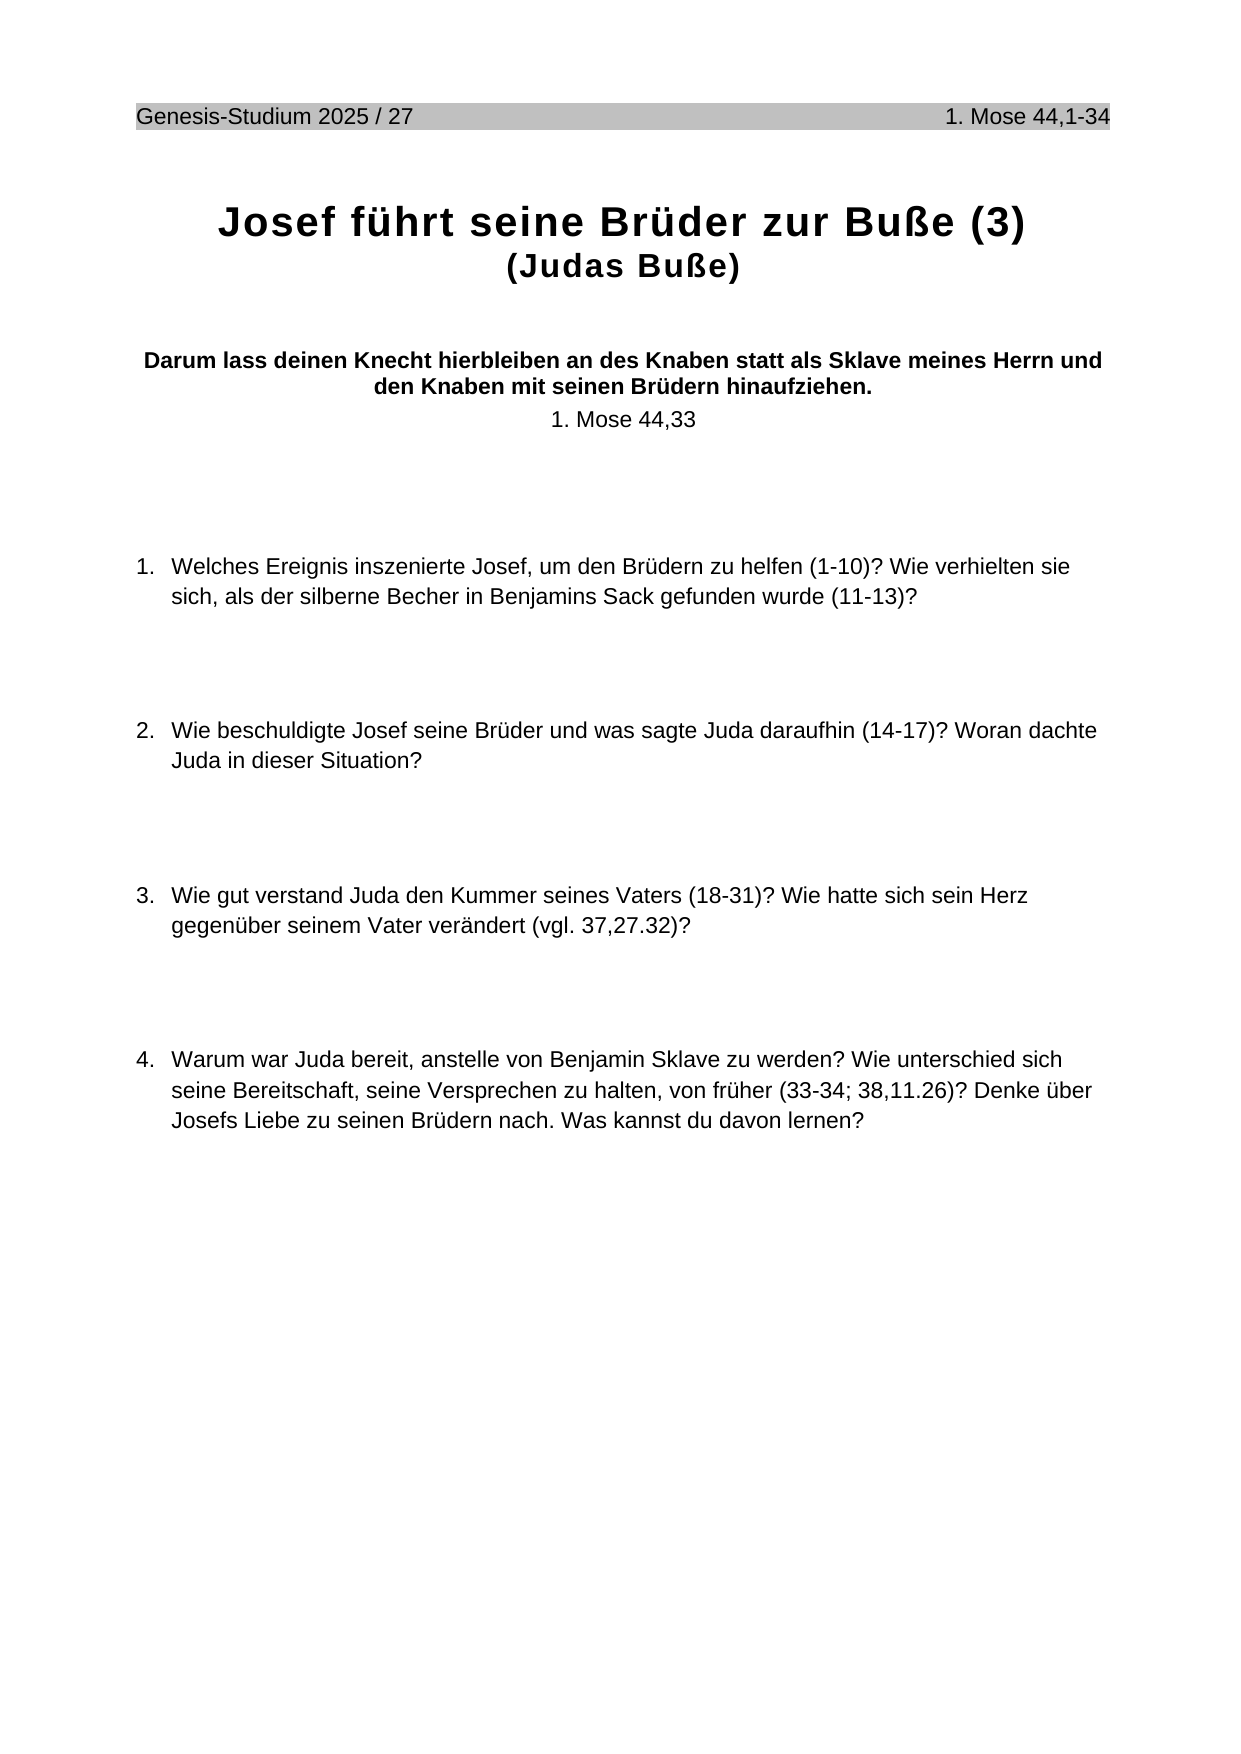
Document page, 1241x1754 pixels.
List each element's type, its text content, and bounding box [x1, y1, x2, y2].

text Darum lass deinen Knecht hierbleiben an des Knaben statt als Sklave meines Herrn und den Knaben mit seinen Brüdern hinaufziehen. [136, 347, 1110, 399]
text 3. Wie gut verstand Juda den Kummer seines Vaters (18-31)? Wie hatte sich sein Herz gegenüber seinem Vater verändert (vgl. 37,27.32)? [136, 882, 1110, 938]
text 1. Welches Ereignis inszenierte Josef, um den Brüdern zu helfen (1-10)? Wie verhielten sie sich, als der silberne Becher in Benjamins Sack gefunden wurde (11-13)? [136, 553, 1110, 609]
title Josef führt seine Brüder zur Buße (3) (Judas Buße) [136, 198, 1110, 284]
text 1. Mose 44,33 [136, 406, 1110, 432]
text 4. Warum war Juda bereit, anstelle von Benjamin Sklave zu werden? Wie unterschied sich seine Bereitschaft, seine Versprechen zu halten, von früher (33-34; 38,11.26)? Denke über Josefs Liebe zu seinen Brüdern nach. Was kannst du davon lernen? [136, 1046, 1110, 1133]
text 2. Wie beschuldigte Josef seine Brüder und was sagte Juda daraufhin (14-17)? Woran dachte Juda in dieser Situation? [136, 717, 1110, 774]
